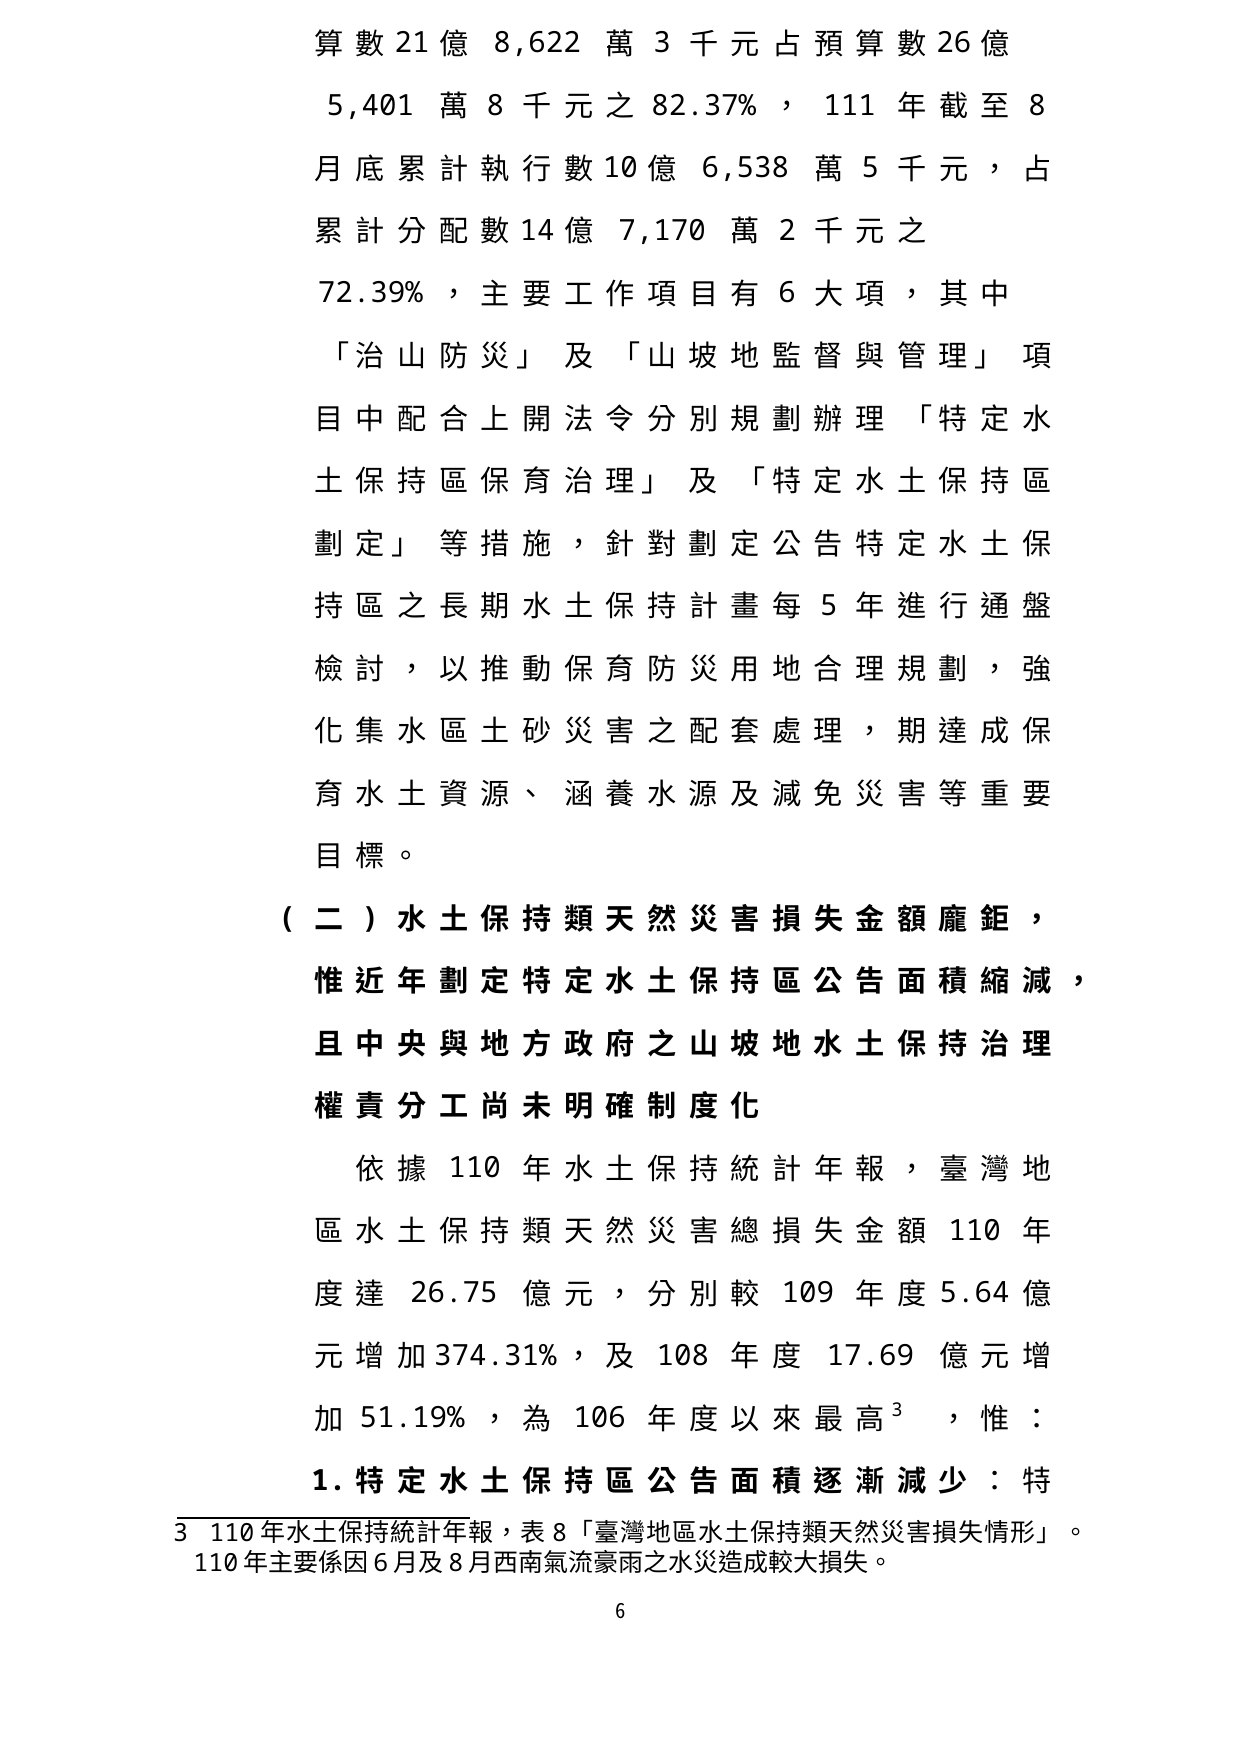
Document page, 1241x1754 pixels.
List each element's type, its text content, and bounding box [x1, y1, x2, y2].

text 1.特定水土保持區公告面積逐漸減少：特 [271, 1437, 1058, 1500]
text 算數21億8,622萬3千元占預算數26億5,401萬8千元之82.37%，111年截至8月底累計執行數10億6,538萬5千元，占累計分配數14億7,170萬2千元之72.39%，主要工作項目有6大項，其中「治山防災」及「山坡地監督與管理」項目中配合上開法令分別規劃辦理「特定水土保持區保育治理」及「特定水土保持區劃定」等措施，針對劃定公告特定水土保持區之長期水土保持計畫每5年進行通盤檢討，以推動保育防災用地合理規劃，強化集水區土砂災害之配套處理，期達成保育水土資源、涵養水源及減免災害等重要目標。 [271, 0, 1058, 875]
text 110年水土保持統計年報，表8「臺灣地區水土保持類天然災害損失情形」。110年主要係因6月及8月西南氣流豪雨之水災造成較大損失。 [173, 1518, 1063, 1577]
text 依據110年水土保持統計年報，臺灣地區水土保持類天然災害總損失金額110年度達26.75億元，分別較109年度5.64億元增加374.31%，及108年度17.69億元增加51.19%，為106年度以來最高，惟： [271, 1125, 1058, 1437]
text (二)水土保持類天然災害損失金額龐鉅，惟近年劃定特定水土保持區公告面積縮減，且中央與地方政府之山坡地水土保持治理權責分工尚未明確制度化 [242, 875, 1058, 1125]
